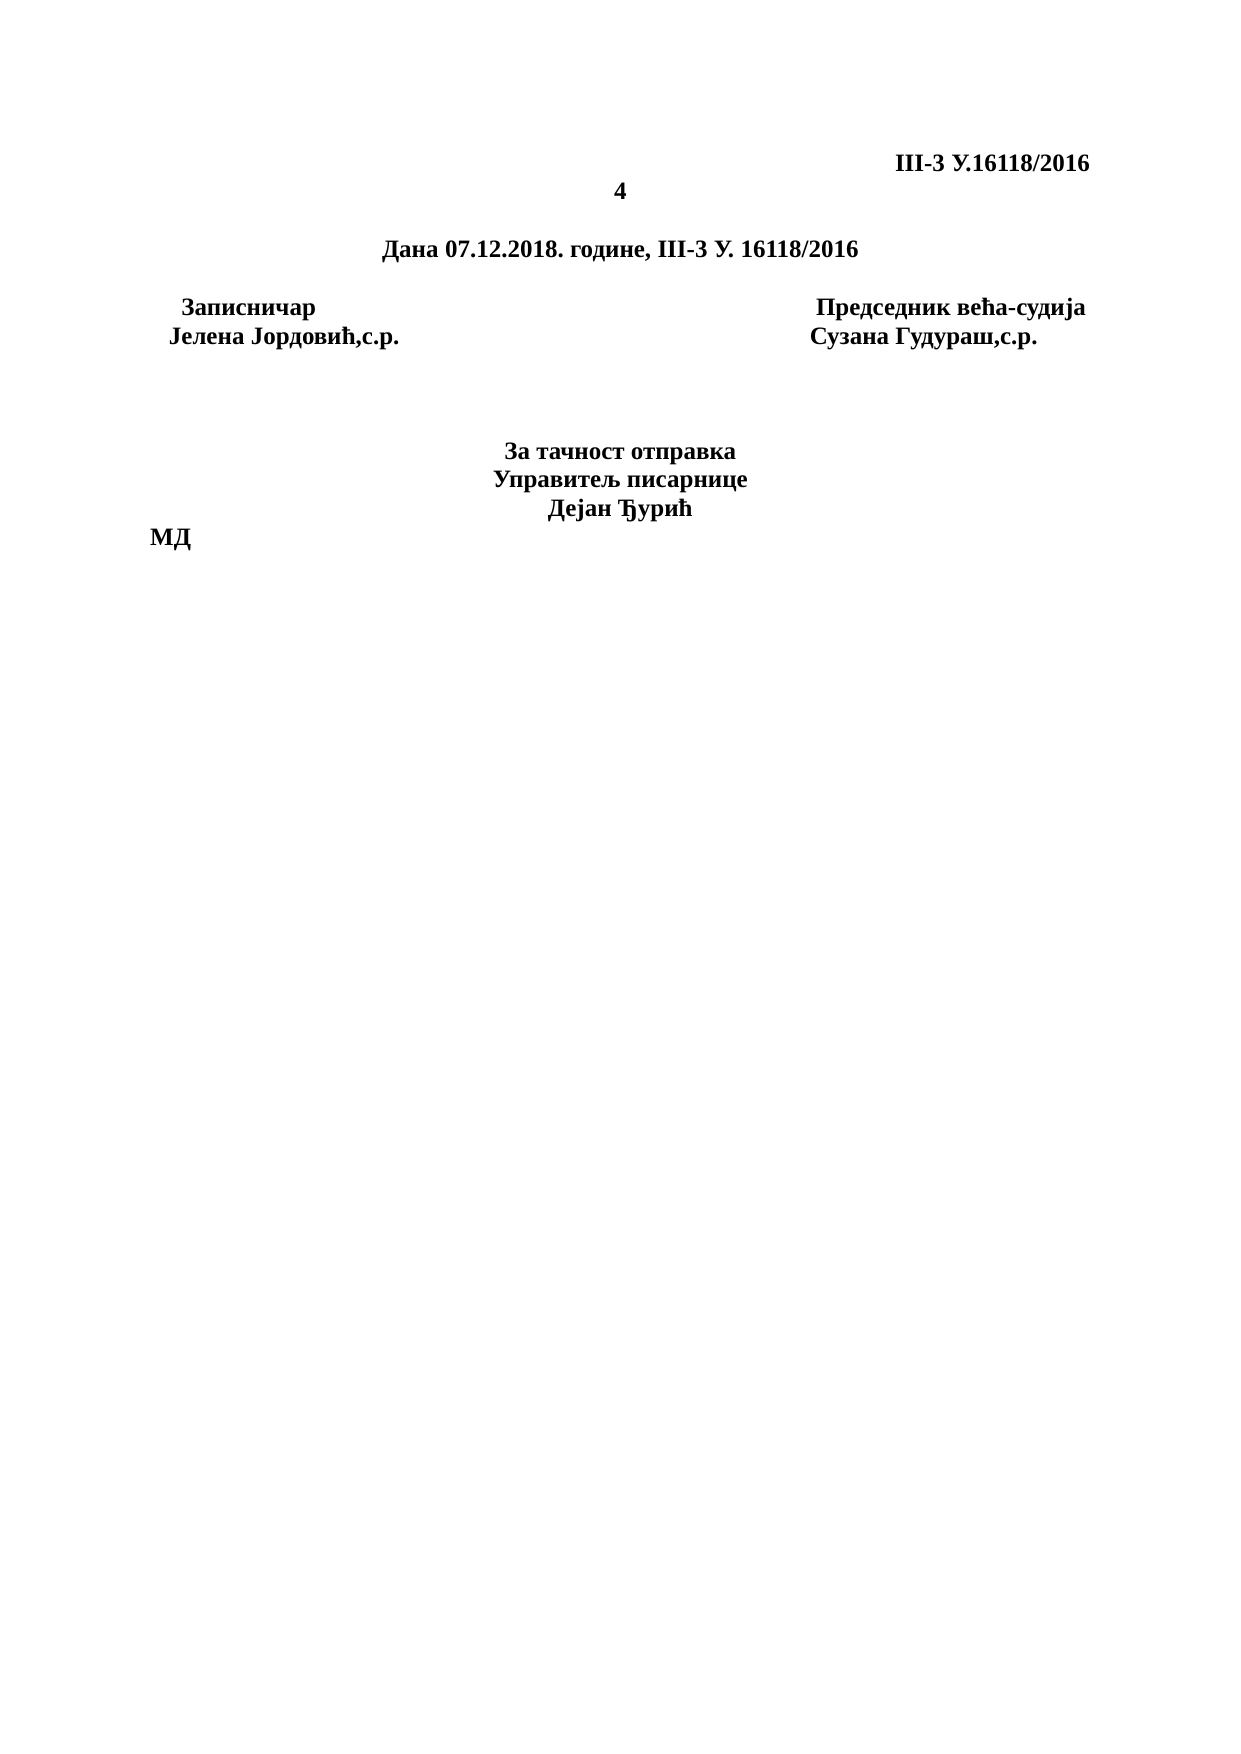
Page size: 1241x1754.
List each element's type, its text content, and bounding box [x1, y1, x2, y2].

text МД [150, 522, 1090, 551]
text Дана 07.12.2018. године, III-3 У. 16118/2016 [150, 234, 1090, 263]
text Дејан Ђурић [150, 493, 1090, 522]
text Управитељ писарнице [150, 464, 1090, 493]
text За тачност отправка [150, 436, 1090, 464]
text Јелена Јордовић,с.р. Сузана Гудураш,с.р. [150, 321, 1090, 349]
text Записничар Председник већа-судија [150, 292, 1090, 321]
